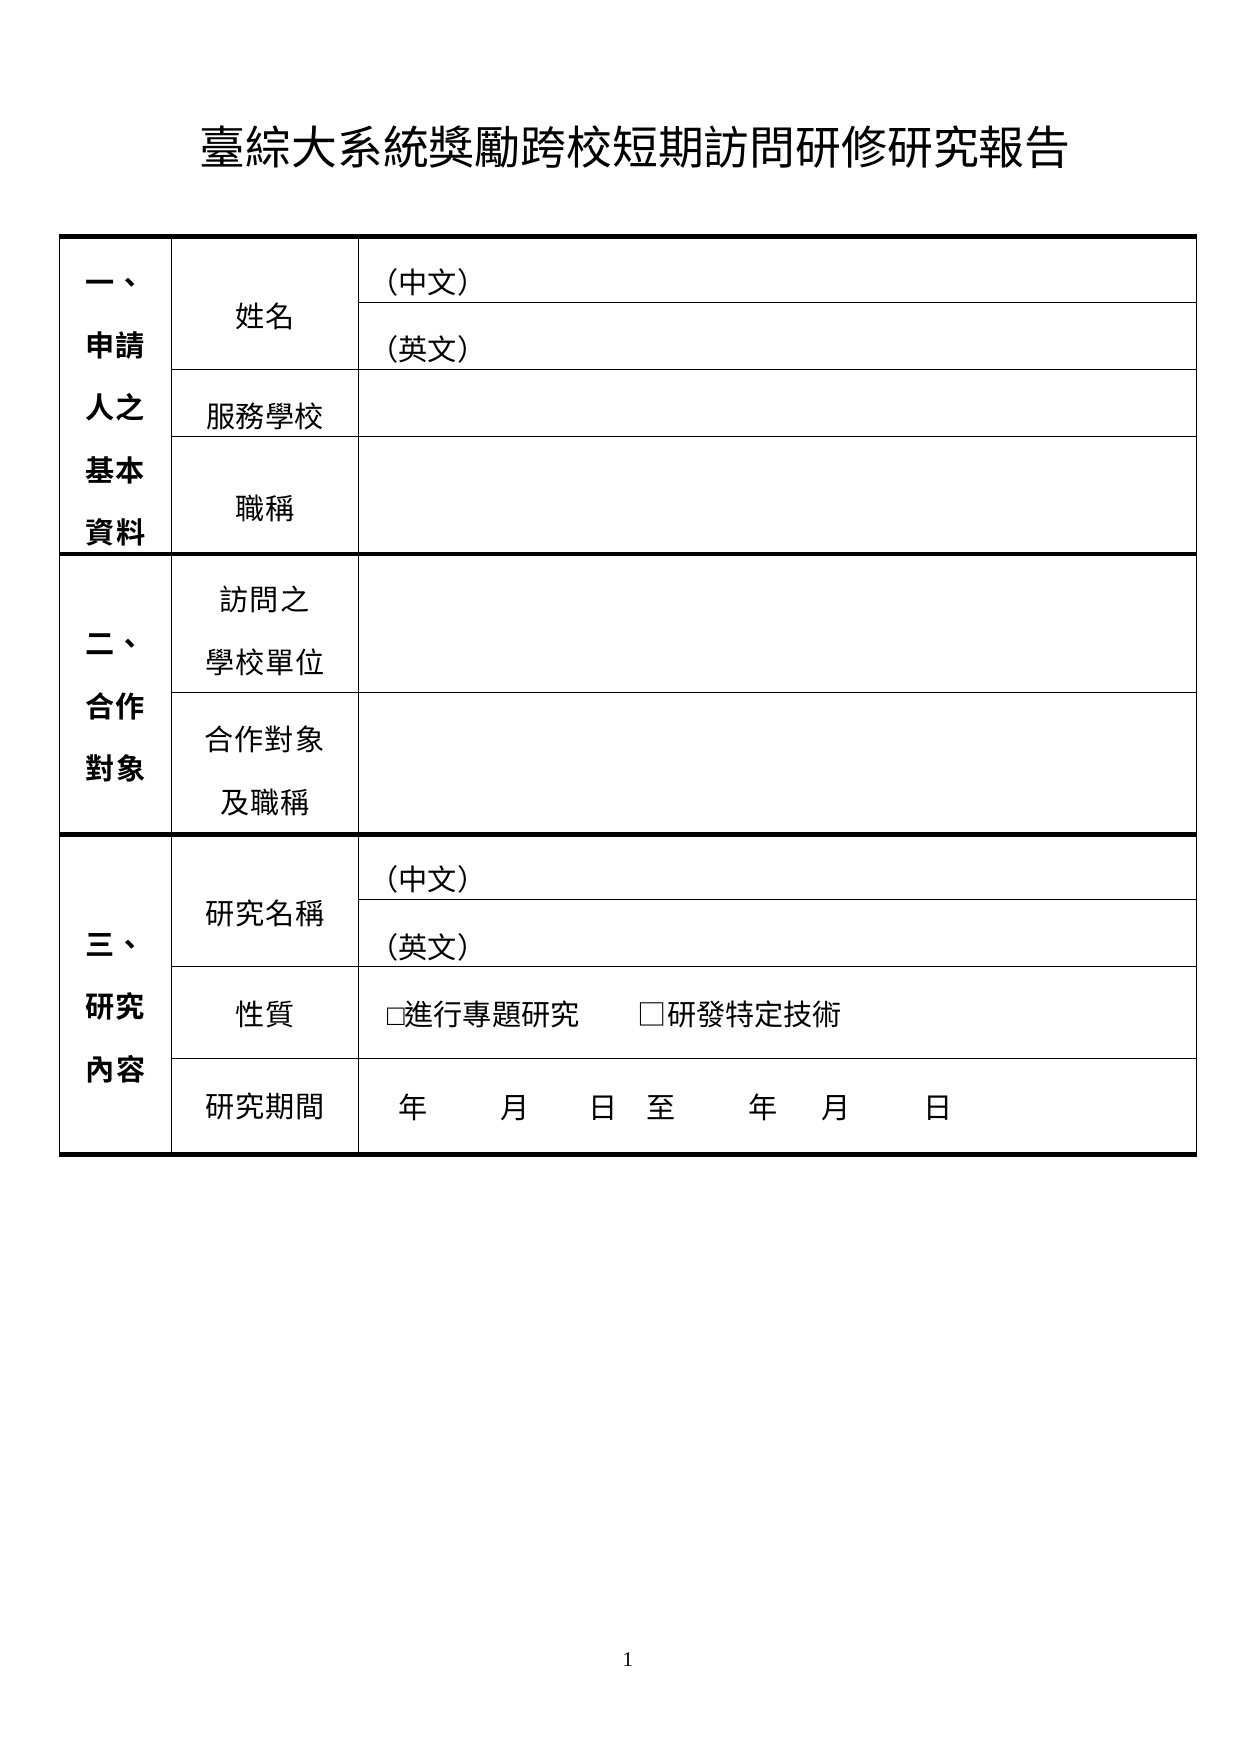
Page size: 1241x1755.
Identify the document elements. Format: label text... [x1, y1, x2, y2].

table_cell 年 月 日 至 年 月 日 [359, 1059, 1196, 1152]
table_cell 性質 [172, 967, 358, 1058]
table_cell （英文） [359, 303, 1196, 369]
table_header （中文） [359, 239, 1196, 302]
table_cell 職稱 [172, 437, 358, 552]
table_cell 合作對象 及職稱 [172, 693, 358, 832]
table_cell [359, 437, 1196, 552]
table_cell [359, 556, 1196, 692]
table_cell 研究期間 [172, 1059, 358, 1152]
table_cell 研究名稱 [172, 837, 358, 966]
table_cell （英文） [359, 900, 1196, 966]
text 臺綜大系統獎勵跨校短期訪問研修研究報告 [59, 72, 1211, 197]
table_cell [359, 693, 1196, 832]
table_cell 二、 合作 對象 [60, 556, 171, 832]
table_cell [359, 370, 1196, 436]
table_cell 服務學校 [172, 370, 358, 436]
table_header 一、 申請 人之 基本 資料 [60, 239, 171, 552]
table_cell □進行專題研究 □研發特定技術 [359, 967, 1196, 1058]
table_cell 訪問之 學校單位 [172, 556, 358, 692]
table_cell （中文） [359, 837, 1196, 899]
table_header 姓名 [172, 239, 358, 369]
table_cell 三、 研究 內容 [60, 837, 171, 1152]
